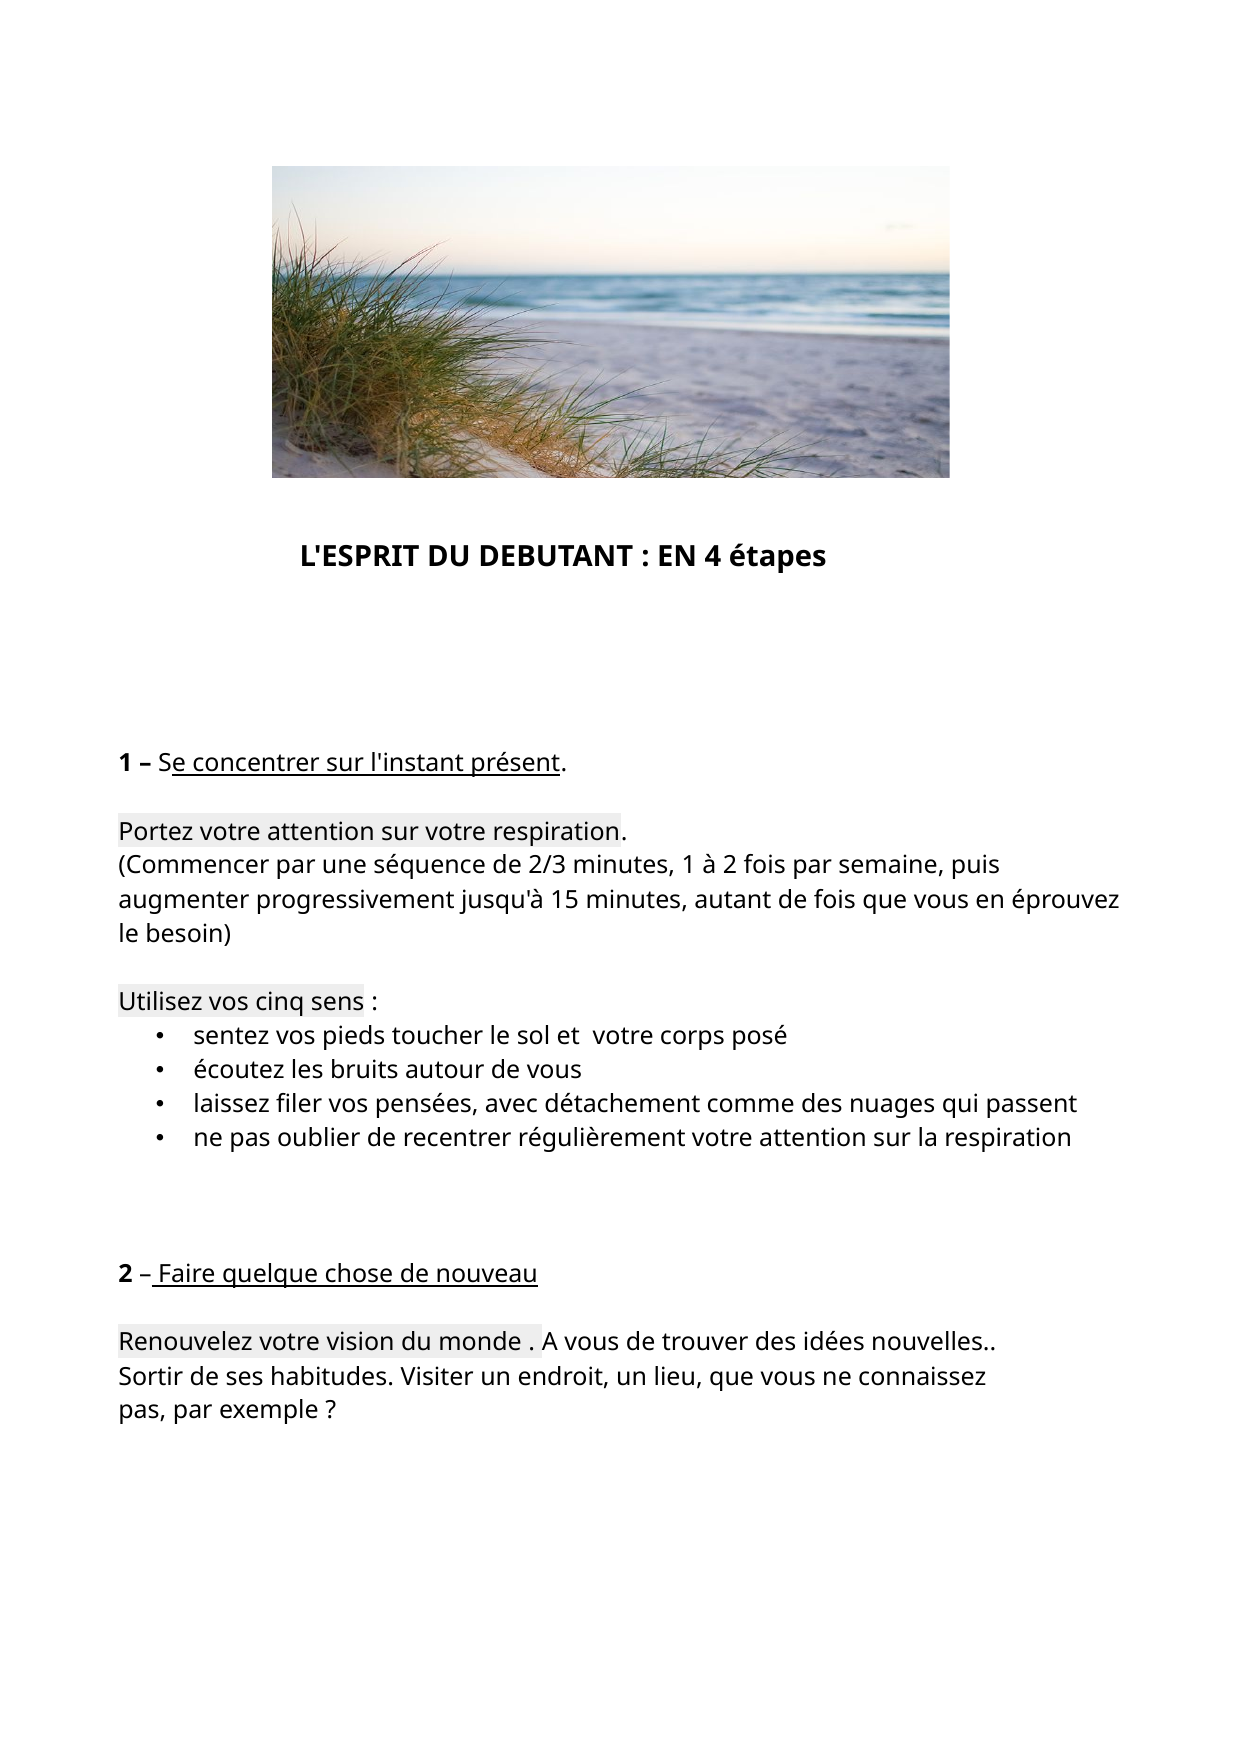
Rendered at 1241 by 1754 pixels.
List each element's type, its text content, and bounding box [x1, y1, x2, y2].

text Portez votre attention sur votre respiration. [118, 813, 1122, 847]
text Utilisez vos cinq sens : [118, 983, 1122, 1017]
text pas, par exemple ? [118, 1392, 1122, 1426]
text 1 – Se concentrer sur l'instant présent. [118, 745, 1122, 779]
text (Commencer par une séquence de 2/3 minutes, 1 à 2 fois par semaine, puis augmenter progressivement jusqu'à 15 minutes, autant de fois que vous en éprouvez le besoin) [118, 847, 1122, 949]
text L'ESPRIT DU DEBUTANT : EN 4 étapes [118, 535, 1122, 575]
list écoutez les bruits autour de vous [156, 1052, 1122, 1086]
picture [272, 166, 950, 478]
text Renouvelez votre vision du monde . A vous de trouver des idées nouvelles.. [118, 1324, 1122, 1358]
list sentez vos pieds toucher le sol et votre corps posé [156, 1017, 1122, 1052]
text 2 – Faire quelque chose de nouveau [118, 1256, 1122, 1290]
text Sortir de ses habitudes. Visiter un endroit, un lieu, que vous ne connaissez [118, 1358, 1122, 1392]
list ne pas oublier de recentrer régulièrement votre attention sur la respiration [156, 1120, 1122, 1154]
list laissez filer vos pensées, avec détachement comme des nuages qui passent [156, 1086, 1122, 1120]
